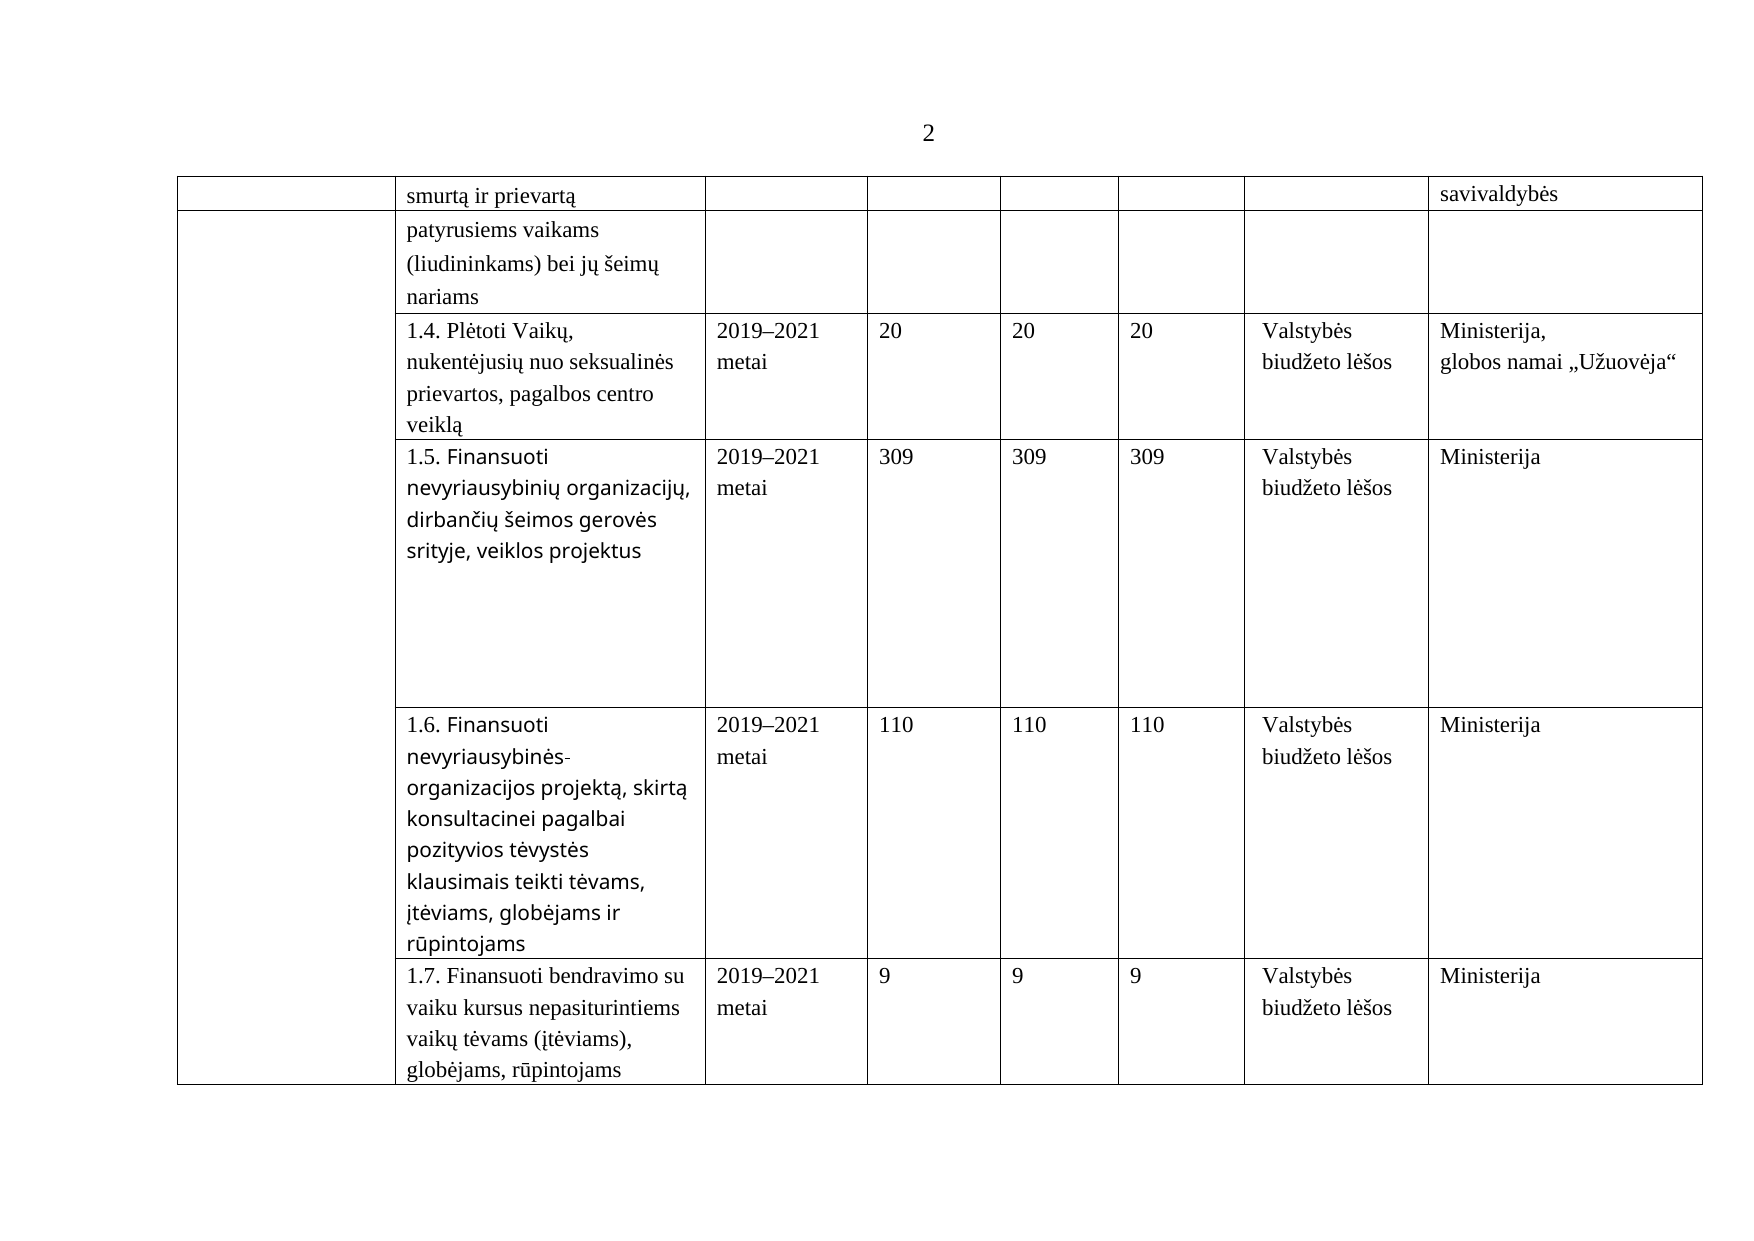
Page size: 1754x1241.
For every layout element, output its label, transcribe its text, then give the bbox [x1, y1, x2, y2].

table_cell [1429, 211, 1702, 312]
table_cell 1.6. Finansuoti nevyriausybinės organizacijos projektą, skirtą konsultacinei pagalbai pozityvios tėvystės klausimais teikti tėvams, įtėviams, globėjams ir rūpintojams [396, 708, 705, 958]
table_cell 9 [1119, 959, 1244, 1084]
table_cell Valstybės biudžeto lėšos [1245, 959, 1428, 1084]
table_cell savivaldybės [1429, 177, 1702, 210]
table_cell 110 [1001, 708, 1118, 958]
table_cell smurtą ir prievartą [396, 177, 705, 210]
table_cell [1001, 177, 1118, 210]
table_cell patyrusiems vaikams (liudininkams) bei jų šeimų nariams [396, 211, 705, 312]
table_cell Ministerija [1429, 959, 1702, 1084]
table_cell [1245, 211, 1428, 312]
table_cell [706, 211, 867, 312]
table_cell 2019–2021 metai [706, 959, 867, 1084]
table_cell [178, 177, 395, 210]
table_cell [1119, 211, 1244, 312]
table_cell Ministerija [1429, 708, 1702, 958]
table_cell [868, 211, 1000, 312]
table_cell 1.5. Finansuoti nevyriausybinių organizacijų, dirbančių šeimos gerovės srityje, veiklos projektus [396, 440, 705, 707]
table_cell Valstybės biudžeto lėšos [1245, 708, 1428, 958]
table_cell 2019–2021 metai [706, 314, 867, 438]
table_cell 1.7. Finansuoti bendravimo su vaiku kursus nepasiturintiems vaikų tėvams (įtėviams), globėjams, rūpintojams [396, 959, 705, 1084]
table_cell [1245, 177, 1428, 210]
table_cell Valstybės biudžeto lėšos [1245, 440, 1428, 707]
table_cell 110 [1119, 708, 1244, 958]
table_cell [706, 177, 867, 210]
table_cell [1119, 177, 1244, 210]
table_cell [868, 177, 1000, 210]
table_cell 9 [868, 959, 1000, 1084]
table_cell 20 [1119, 314, 1244, 438]
table_cell [1001, 211, 1118, 312]
table_cell 110 [868, 708, 1000, 958]
table_cell 2019–2021 metai [706, 440, 867, 707]
table_cell 309 [1119, 440, 1244, 707]
table_cell [178, 211, 395, 1084]
table_cell 20 [868, 314, 1000, 438]
table_cell Ministerija, globos namai „Užuovėja“ [1429, 314, 1702, 438]
table_cell 309 [868, 440, 1000, 707]
table_cell 20 [1001, 314, 1118, 438]
table_cell 9 [1001, 959, 1118, 1084]
table_cell 2019–2021 metai [706, 708, 867, 958]
table_cell 1.4. Plėtoti Vaikų, nukentėjusių nuo seksualinės prievartos, pagalbos centro veiklą [396, 314, 705, 438]
table_cell Ministerija [1429, 440, 1702, 707]
table_cell 309 [1001, 440, 1118, 707]
table_cell Valstybės biudžeto lėšos [1245, 314, 1428, 438]
